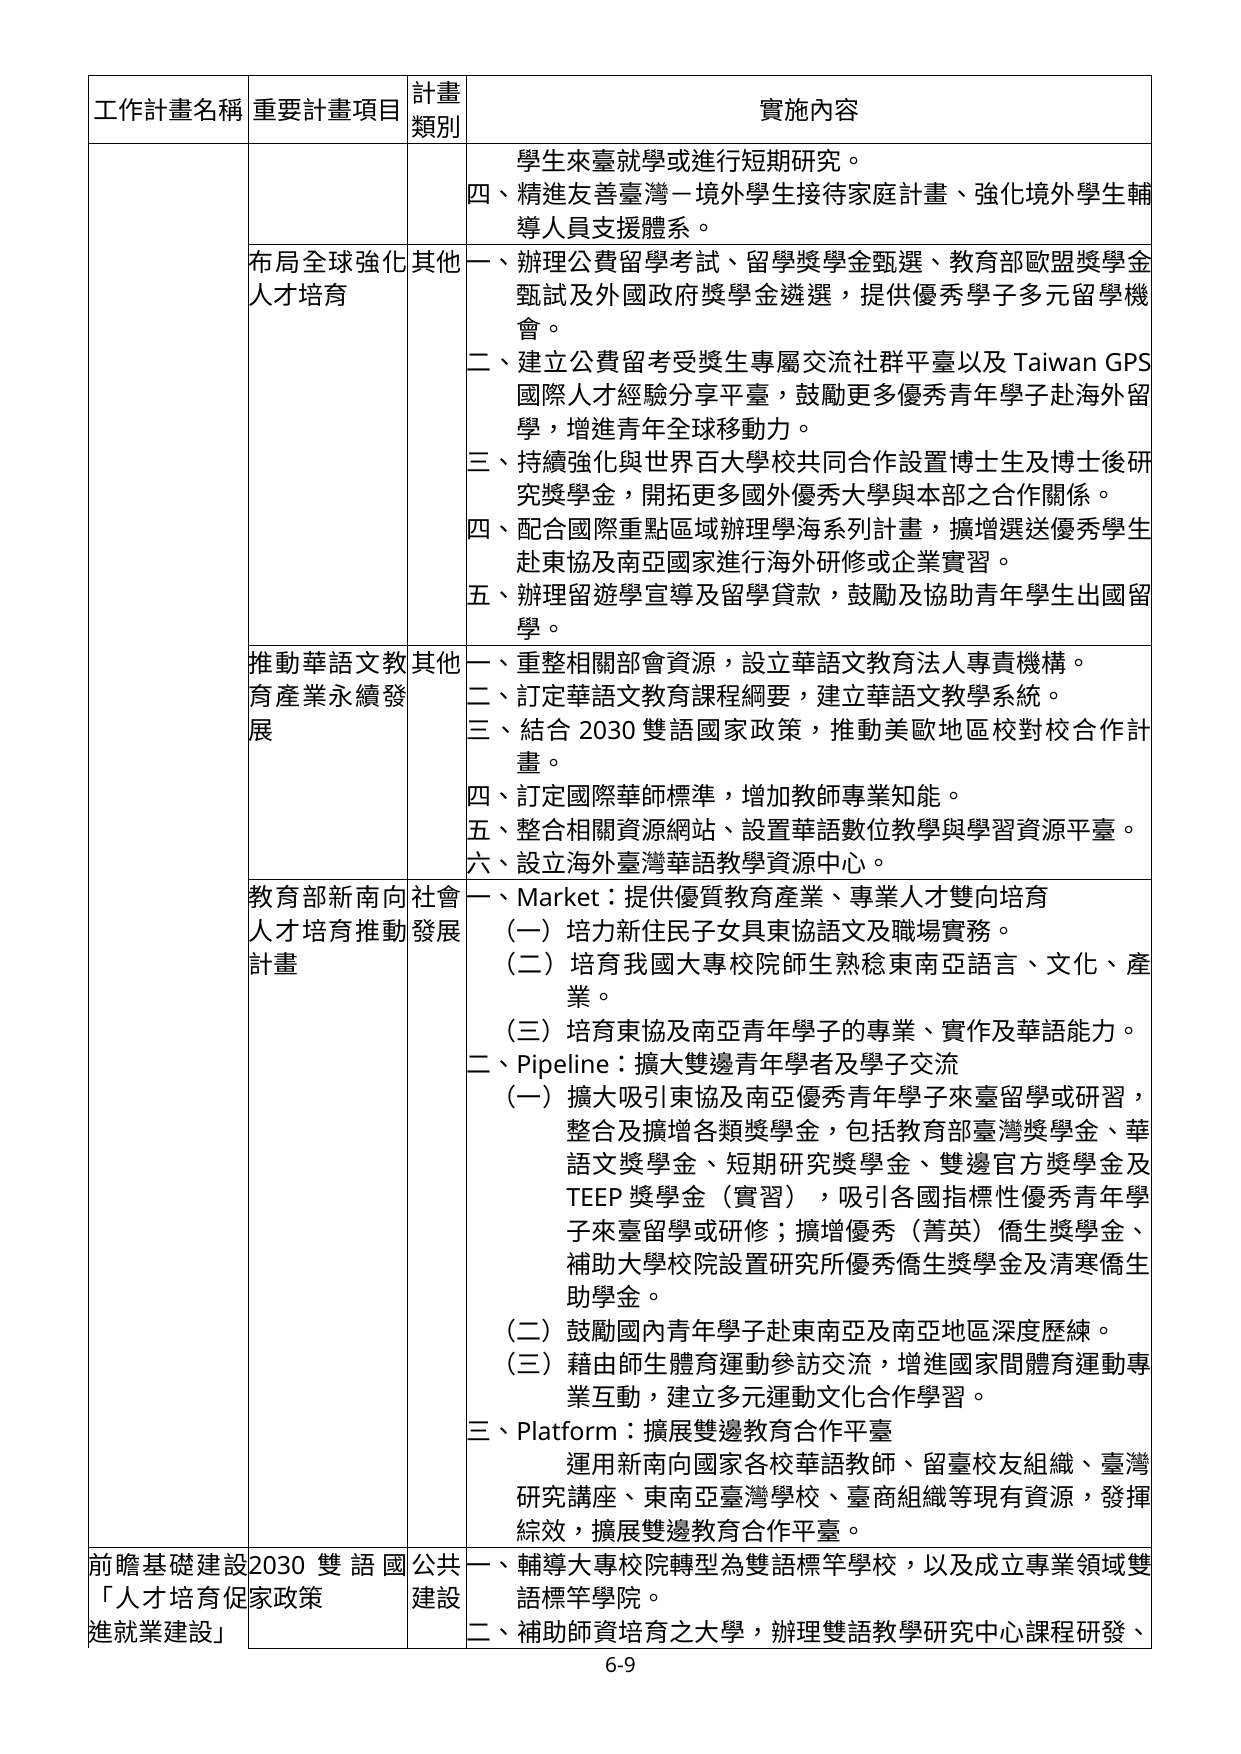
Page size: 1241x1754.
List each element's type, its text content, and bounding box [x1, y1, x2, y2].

table_cell 推動華語文教育產業永續發展 [249, 646, 407, 879]
table_cell [408, 144, 466, 244]
table_cell 教育部新南向人才培育推動計畫 [249, 880, 407, 1547]
table_cell 社會發展 [408, 880, 466, 1547]
table_cell [249, 144, 407, 244]
table_cell 學生來臺就學或進行短期研究。 四、精進友善臺灣－境外學生接待家庭計畫、強化境外學生輔導人員支援體系。 [467, 144, 1151, 244]
table_header 重要計畫項目 [249, 76, 407, 143]
table_header 實施內容 [467, 76, 1151, 143]
table_cell [89, 144, 248, 1547]
table_cell 2030雙語國家政策 [249, 1548, 407, 1648]
table_cell 一、重整相關部會資源，設立華語文教育法人專責機構。 二、訂定華語文教育課程綱要，建立華語文教學系統。 三、結合2030雙語國家政策，推動美歐地區校對校合作計畫。 四、訂定國際華師標準，增加教師專業知能。 五、整合相關資源網站、設置華語數位教學與學習資源平臺。 六、設立海外臺灣華語教學資源中心。 [467, 646, 1151, 879]
table_cell 其他 [408, 646, 466, 879]
table_header 工作計畫名稱 [89, 76, 248, 143]
table_cell 前瞻基礎建設「人才培育促進就業建設」 [89, 1548, 248, 1648]
table_cell 布局全球強化人才培育 [249, 245, 407, 645]
table_cell 其他 [408, 245, 466, 645]
table_header 計畫類別 [408, 76, 466, 143]
table_cell 一、辦理公費留學考試、留學獎學金甄選、教育部歐盟獎學金甄試及外國政府獎學金遴選，提供優秀學子多元留學機會。 二、建立公費留考受獎生專屬交流社群平臺以及Taiwan GPS國際人才經驗分享平臺，鼓勵更多優秀青年學子赴海外留學，增進青年全球移動力。 三、持續強化與世界百大學校共同合作設置博士生及博士後研究獎學金，開拓更多國外優秀大學與本部之合作關係。 四、配合國際重點區域辦理學海系列計畫，擴增選送優秀學生赴東協及南亞國家進行海外研修或企業實習。 五、辦理留遊學宣導及留學貸款，鼓勵及協助青年學生出國留學。 [467, 245, 1151, 645]
table_cell 一、Market：提供優質教育產業、專業人才雙向培育 （一）培力新住民子女具東協語文及職場實務。 （二）培育我國大專校院師生熟稔東南亞語言、文化、產業。 （三）培育東協及南亞青年學子的專業、實作及華語能力。 二、Pipeline：擴大雙邊青年學者及學子交流 （一）擴大吸引東協及南亞優秀青年學子來臺留學或研習，整合及擴增各類獎學金，包括教育部臺灣獎學金、華語文獎學金、短期研究獎學金、雙邊官方奬學金及TEEP獎學金（實習），吸引各國指標性優秀青年學子來臺留學或研修；擴增優秀（菁英）僑生獎學金、補助大學校院設置研究所優秀僑生獎學金及清寒僑生助學金。 （二）鼓勵國內青年學子赴東南亞及南亞地區深度歷練。 （三）藉由師生體育運動參訪交流，增進國家間體育運動專業互動，建立多元運動文化合作學習。 三、Platform：擴展雙邊教育合作平臺 運用新南向國家各校華語教師、留臺校友組織、臺灣研究講座、東南亞臺灣學校、臺商組織等現有資源，發揮綜效，擴展雙邊教育合作平臺。 [467, 880, 1151, 1547]
table_cell 公共建設 [408, 1548, 466, 1648]
table_cell 一、輔導大專校院轉型為雙語標竿學校，以及成立專業領域雙語標竿學院。 二、補助師資培育之大學，辦理雙語教學研究中心課程研發、 [467, 1548, 1151, 1648]
